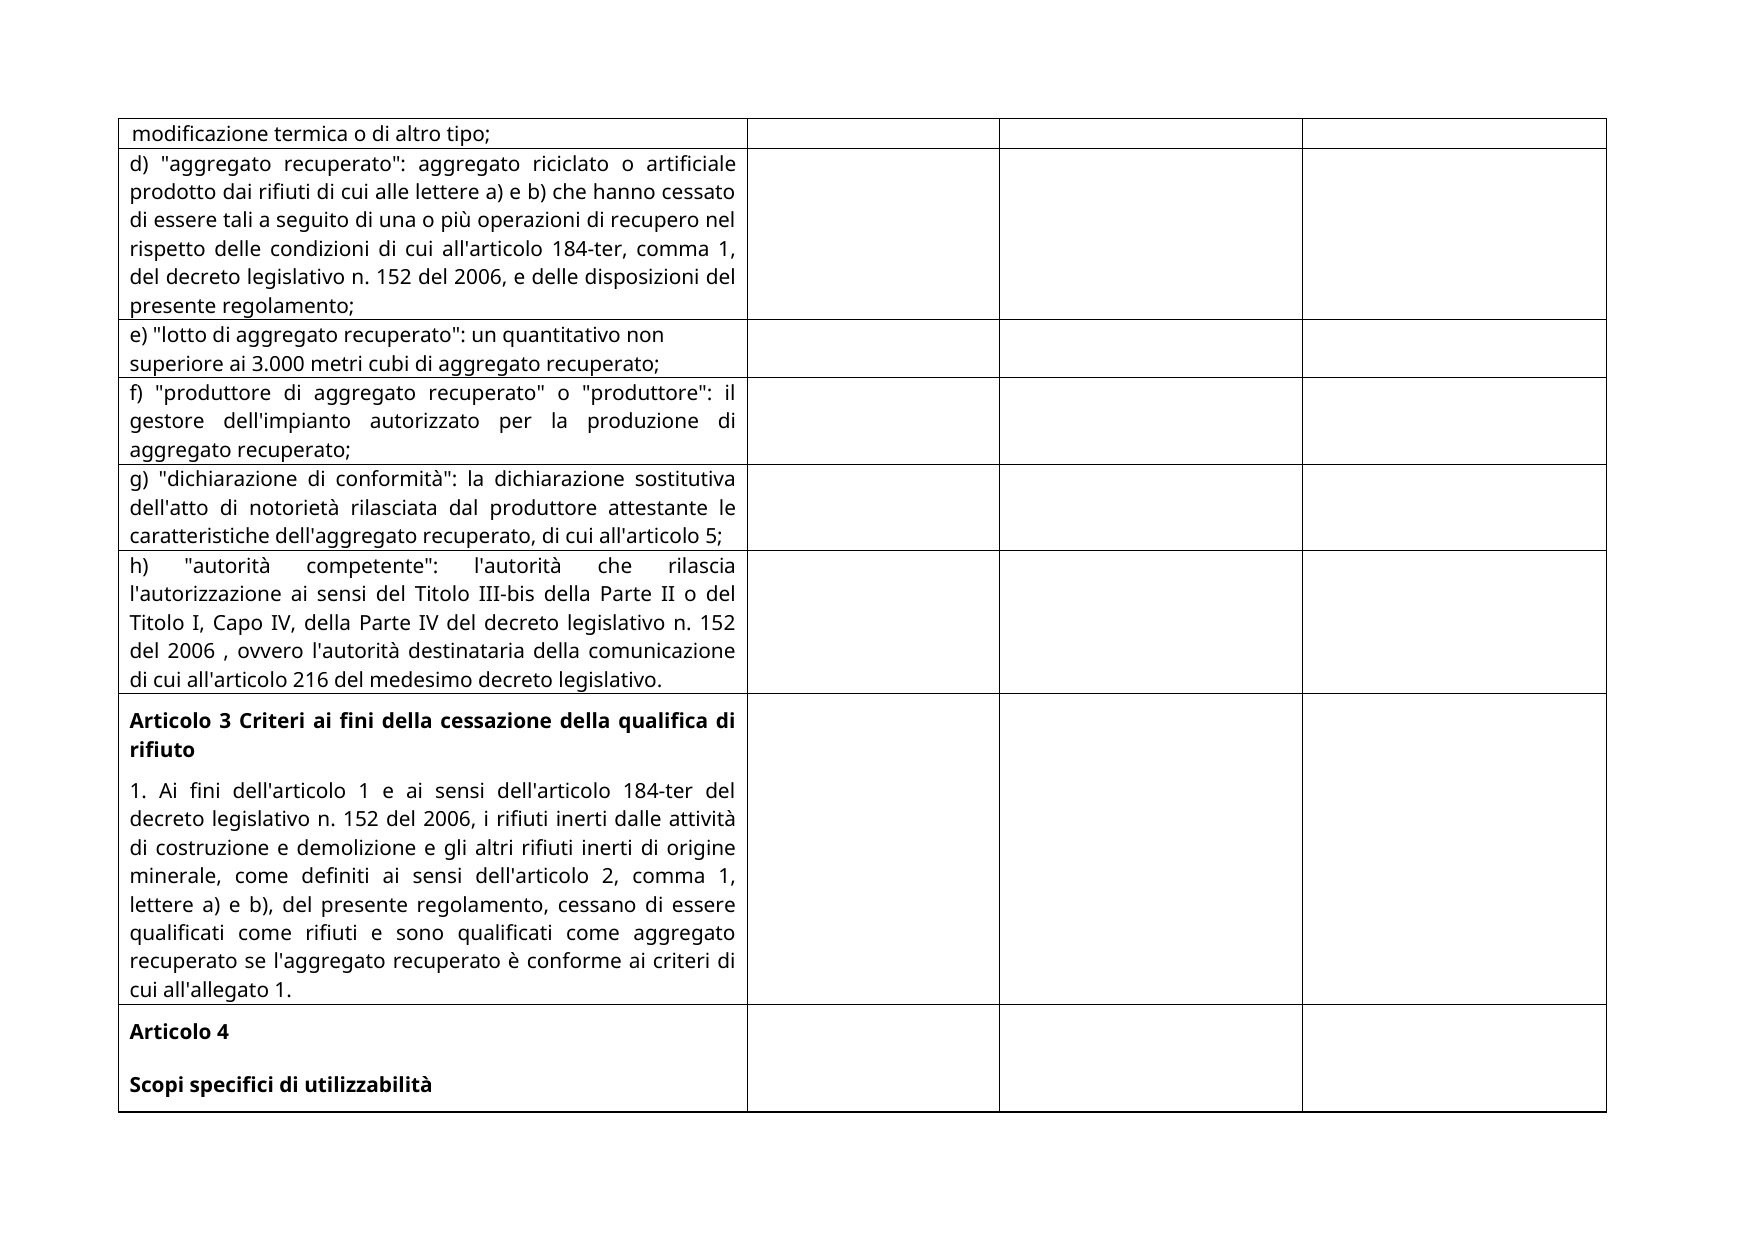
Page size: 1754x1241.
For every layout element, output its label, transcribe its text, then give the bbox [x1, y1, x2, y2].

table_cell [1303, 465, 1606, 550]
table_cell f) "produttore di aggregato recuperato" o "produttore": il gestore dell'impianto autorizzato per la produzione di aggregato recuperato; [119, 378, 747, 463]
table_cell [748, 694, 999, 1003]
table_cell [748, 378, 999, 463]
table_cell [748, 149, 999, 319]
table_cell g) "dichiarazione di conformità": la dichiarazione sostitutiva dell'atto di notorietà rilasciata dal produttore attestante le caratteristiche dell'aggregato recuperato, di cui all'articolo 5; [119, 465, 747, 550]
table_cell [1000, 119, 1302, 148]
table_cell [748, 551, 999, 693]
table_cell [748, 465, 999, 550]
table_cell [1000, 320, 1302, 377]
table_cell [1000, 149, 1302, 319]
table_cell [748, 1005, 999, 1111]
table_cell [1303, 694, 1606, 1003]
table_cell [1000, 1005, 1302, 1111]
table_cell Articolo 3 Criteri ai fini della cessazione della qualifica di rifiuto 1. Ai fini dell'articolo 1 e ai sensi dell'articolo 184-ter del decreto legislativo n. 152 del 2006, i rifiuti inerti dalle attività di costruzione e demolizione e gli altri rifiuti inerti di origine minerale, come definiti ai sensi dell'articolo 2, comma 1, lettere a) e b), del presente regolamento, cessano di essere qualificati come rifiuti e sono qualificati come aggregato recuperato se l'aggregato recuperato è conforme ai criteri di cui all'allegato 1. [119, 694, 747, 1003]
table_cell [1303, 551, 1606, 693]
table_cell [1000, 694, 1302, 1003]
table_cell [1303, 320, 1606, 377]
table_cell [1000, 378, 1302, 463]
table_cell [1303, 119, 1606, 148]
table_cell Articolo 4 Scopi specifici di utilizzabilità [119, 1005, 747, 1111]
table_cell [748, 320, 999, 377]
table_cell d) "aggregato recuperato": aggregato riciclato o artificiale prodotto dai rifiuti di cui alle lettere a) e b) che hanno cessato di essere tali a seguito di una o più operazioni di recupero nel rispetto delle condizioni di cui all'articolo 184-ter, comma 1, del decreto legislativo n. 152 del 2006, e delle disposizioni del presente regolamento; [119, 149, 747, 319]
table_cell [1303, 378, 1606, 463]
table_cell [1303, 1005, 1606, 1111]
table_cell [748, 119, 999, 148]
table_cell modificazione termica o di altro tipo; [119, 119, 747, 148]
table_cell [1000, 551, 1302, 693]
table_cell [1000, 465, 1302, 550]
table_cell h) "autorità competente": l'autorità che rilascia l'autorizzazione ai sensi del Titolo III-bis della Parte II o del Titolo I, Capo IV, della Parte IV del decreto legislativo n. 152 del 2006 , ovvero l'autorità destinataria della comunicazione di cui all'articolo 216 del medesimo decreto legislativo. [119, 551, 747, 693]
table_cell e) "lotto di aggregato recuperato": un quantitativo non superiore ai 3.000 metri cubi di aggregato recuperato; [119, 320, 747, 377]
table_cell [1303, 149, 1606, 319]
